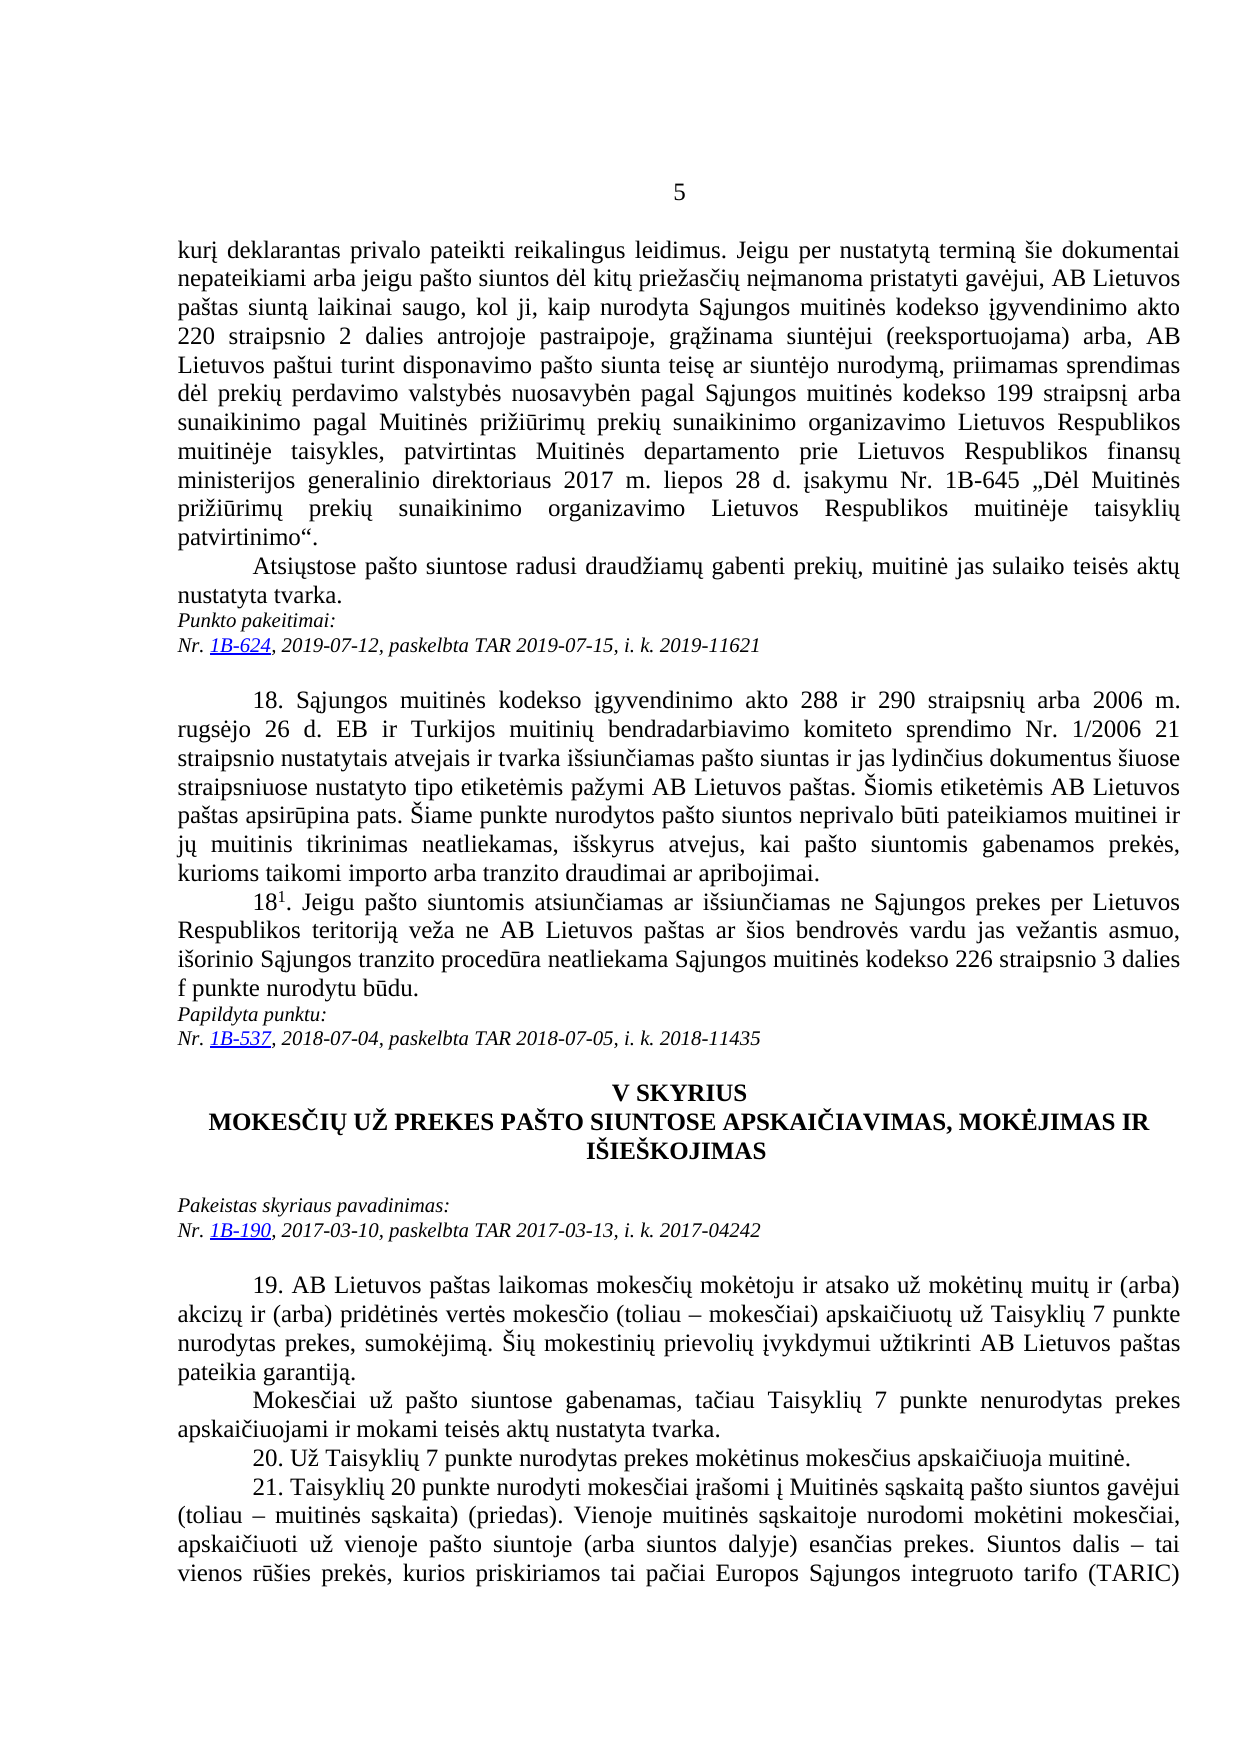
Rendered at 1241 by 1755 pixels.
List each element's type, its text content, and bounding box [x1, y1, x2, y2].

text Punkto pakeitimai: [177, 608, 1181, 632]
text Papildyta punktu: [177, 1002, 1181, 1026]
text Pakeistas skyriaus pavadinimas: [177, 1193, 1181, 1217]
text 18. Sąjungos muitinės kodekso įgyvendinimo akto 288 ir 290 straipsnių arba 2006 m. rugsėjo 26 d. EB ir Turkijos muitinių bendradarbiavimo komiteto sprendimo Nr. 1/2006 21 straipsnio nustatytais atvejais ir tvarka išsiunčiamas pašto siuntas ir jas lydinčius dokumentus šiuose straipsniuose nustatyto tipo etiketėmis pažymi AB Lietuvos paštas. Šiomis etiketėmis AB Lietuvos paštas apsirūpina pats. Šiame punkte nurodytos pašto siuntos neprivalo būti pateikiamos muitinei ir jų muitinis tikrinimas neatliekamas, išskyrus atvejus, kai pašto siuntomis gabenamos prekės, kurioms taikomi importo arba tranzito draudimai ar apribojimai. [177, 685, 1181, 887]
text kurį deklarantas privalo pateikti reikalingus leidimus. Jeigu per nustatytą terminą šie dokumentai nepateikiami arba jeigu pašto siuntos dėl kitų priežasčių neįmanoma pristatyti gavėjui, AB Lietuvos paštas siuntą laikinai saugo, kol ji, kaip nurodyta Sąjungos muitinės kodekso įgyvendinimo akto 220 straipsnio 2 dalies antrojoje pastraipoje, grąžinama siuntėjui (reeksportuojama) arba, AB Lietuvos paštui turint disponavimo pašto siunta teisę ar siuntėjo nurodymą, priimamas sprendimas dėl prekių perdavimo valstybės nuosavybėn pagal Sąjungos muitinės kodekso 199 straipsnį arba sunaikinimo pagal Muitinės prižiūrimų prekių sunaikinimo organizavimo Lietuvos Respublikos muitinėje taisykles, patvirtintas Muitinės departamento prie Lietuvos Respublikos finansų ministerijos generalinio direktoriaus 2017 m. liepos 28 d. įsakymu Nr. 1B-645 „Dėl Muitinės prižiūrimų prekių sunaikinimo organizavimo Lietuvos Respublikos muitinėje taisyklių patvirtinimo“. [177, 235, 1181, 551]
text 21. Taisyklių 20 punkte nurodyti mokesčiai įrašomi į Muitinės sąskaitą pašto siuntos gavėjui (toliau – muitinės sąskaita) (priedas). Vienoje muitinės sąskaitoje nurodomi mokėtini mokesčiai, apskaičiuoti už vienoje pašto siuntoje (arba siuntos dalyje) esančias prekes. Siuntos dalis – tai vienos rūšies prekės, kurios priskiriamos tai pačiai Europos Sąjungos integruoto tarifo (TARIC) [177, 1472, 1181, 1587]
text V SKYRIUS [177, 1078, 1181, 1107]
text 181. Jeigu pašto siuntomis atsiunčiamas ar išsiunčiamas ne Sąjungos prekes per Lietuvos Respublikos teritoriją veža ne AB Lietuvos paštas ar šios bendrovės vardu jas vežantis asmuo, išorinio Sąjungos tranzito procedūra neatliekama Sąjungos muitinės kodekso 226 straipsnio 3 dalies f punkte nurodytu būdu. [177, 887, 1181, 1002]
text Nr. 1B-537, 2018-07-04, paskelbta TAR 2018-07-05, i. k. 2018-11435 [177, 1026, 1181, 1050]
text Nr. 1B-190, 2017-03-10, paskelbta TAR 2017-03-13, i. k. 2017-04242 [177, 1217, 1181, 1242]
text Atsiųstose pašto siuntose radusi draudžiamų gabenti prekių, muitinė jas sulaiko teisės aktų nustatyta tvarka. [177, 551, 1181, 608]
text Mokesčiai už pašto siuntose gabenamas, tačiau Taisyklių 7 punkte nenurodytas prekes apskaičiuojami ir mokami teisės aktų nustatyta tvarka. [177, 1385, 1181, 1443]
text 19. AB Lietuvos paštas laikomas mokesčių mokėtoju ir atsako už mokėtinų muitų ir (arba) akcizų ir (arba) pridėtinės vertės mokesčio (toliau – mokesčiai) apskaičiuotų už Taisyklių 7 punkte nurodytas prekes, sumokėjimą. Šių mokestinių prievolių įvykdymui užtikrinti AB Lietuvos paštas pateikia garantiją. [177, 1270, 1181, 1385]
text MOKESČIŲ UŽ PREKES PAŠTO SIUNTOSE APSKAIČIAVIMAS, MOKĖJIMAS IR IŠIEŠKOJIMAS [177, 1107, 1181, 1165]
text Nr. 1B-624, 2019-07-12, paskelbta TAR 2019-07-15, i. k. 2019-11621 [177, 632, 1181, 657]
text 20. Už Taisyklių 7 punkte nurodytas prekes mokėtinus mokesčius apskaičiuoja muitinė. [177, 1443, 1181, 1472]
